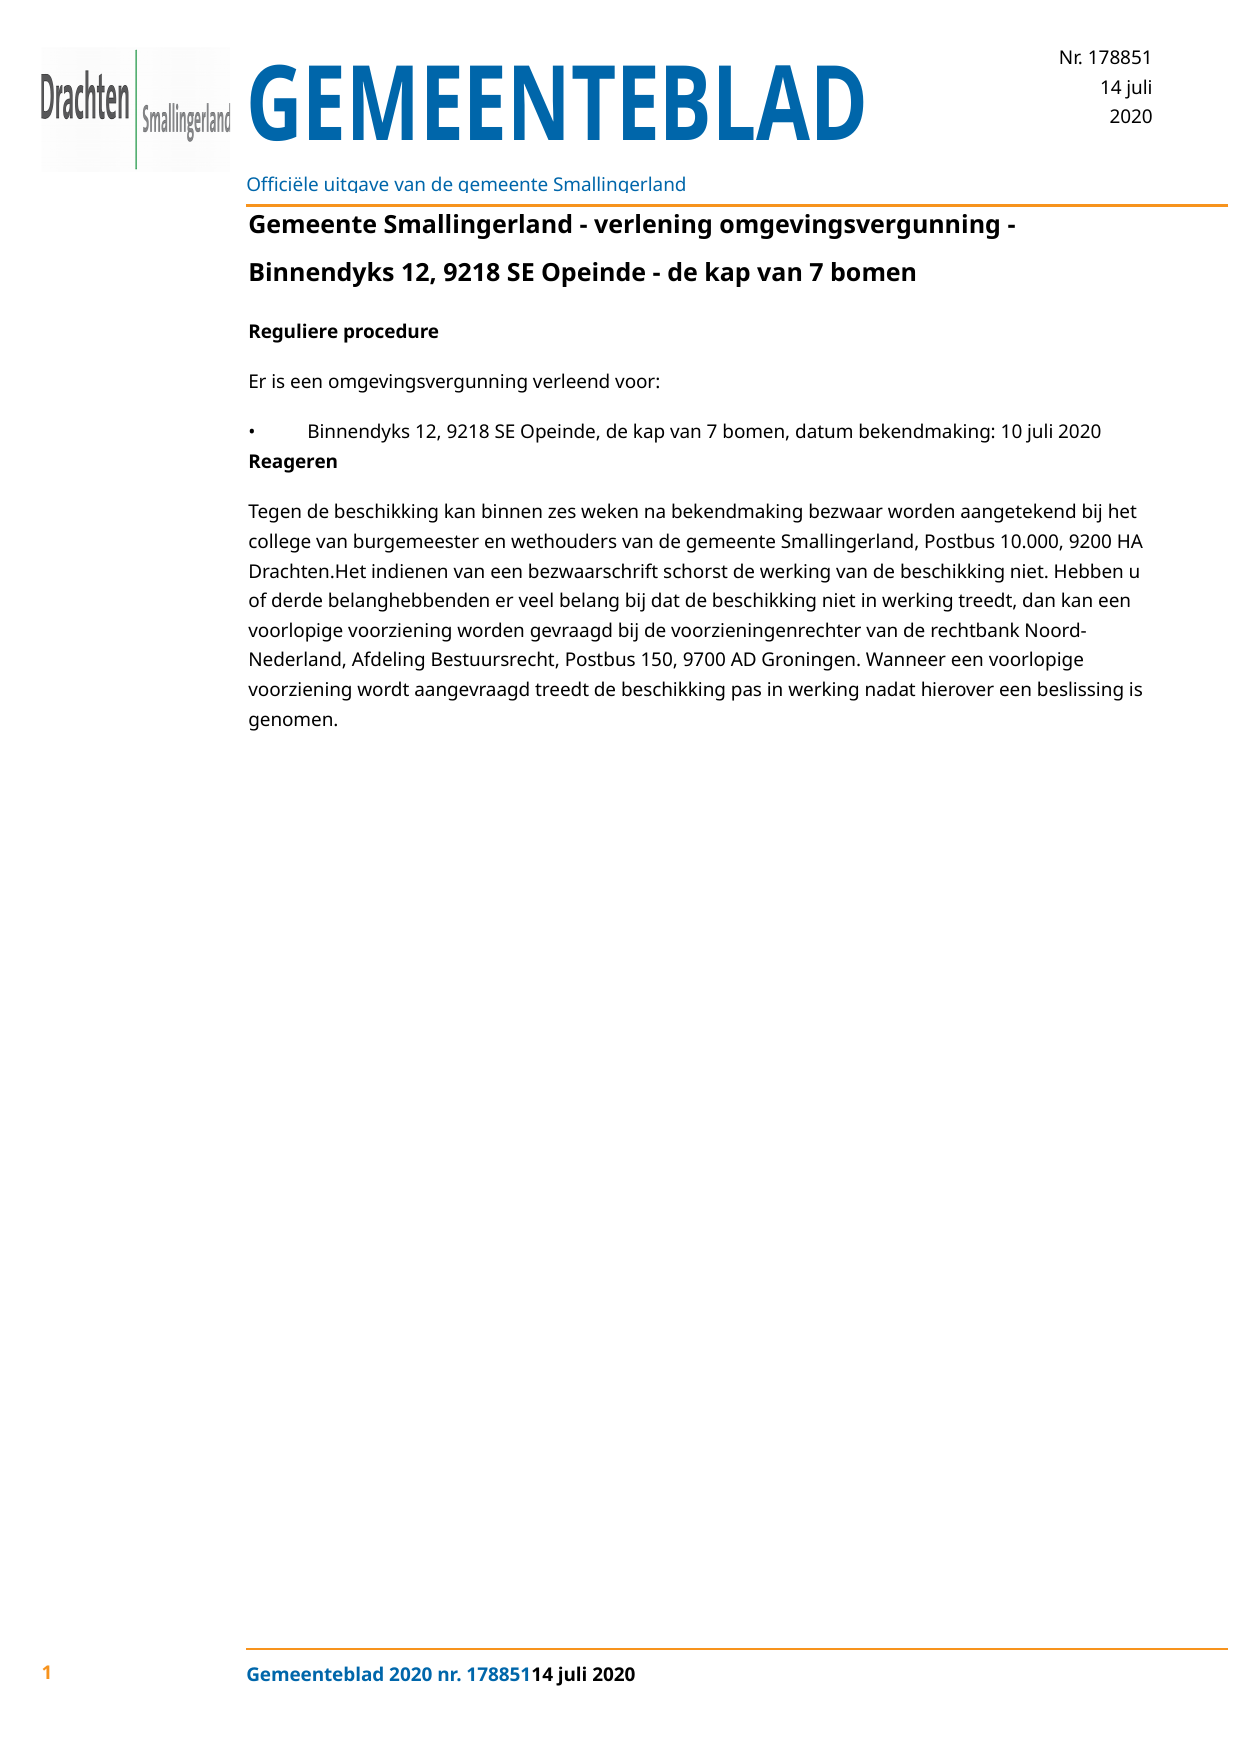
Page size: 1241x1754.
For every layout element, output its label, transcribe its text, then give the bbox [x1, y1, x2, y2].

picture [41, 47, 231, 172]
text Gemeente Smallingerland - verlening omgevingsvergunning - Binnendyks 12, 9218 SE Opeinde - de kap van 7 bomen [248, 207, 1152, 288]
text Reageren [248, 448, 1152, 474]
list Binnendyks 12, 9218 SE Opeinde, de kap van 7 bomen, datum bekendmaking: 10 juli 2020 [248, 419, 1152, 444]
text Er is een omgevingsvergunning verleend voor: [248, 368, 1152, 394]
text Tegen de beschikking kan binnen zes weken na bekendmaking bezwaar worden aangetekend bij het college van burgemeester en wethouders van de gemeente Smallingerland, Postbus 10.000, 9200 HA Drachten.Het indienen van een bezwaarschrift schorst de werking van de beschikking niet. Hebben u of derde belanghebbenden er veel belang bij dat de beschikking niet in werking treedt, dan kan een voorlopige voorziening worden gevraagd bij de voorzieningenrechter van de rechtbank Noord-Nederland, Afdeling Bestuursrecht, Postbus 150, 9700 AD Groningen. Wanneer een voorlopige voorziening wordt aangevraagd treedt de beschikking pas in werking nadat hierover een beslissing is genomen. [248, 499, 1152, 732]
text Reguliere procedure [248, 318, 1152, 344]
